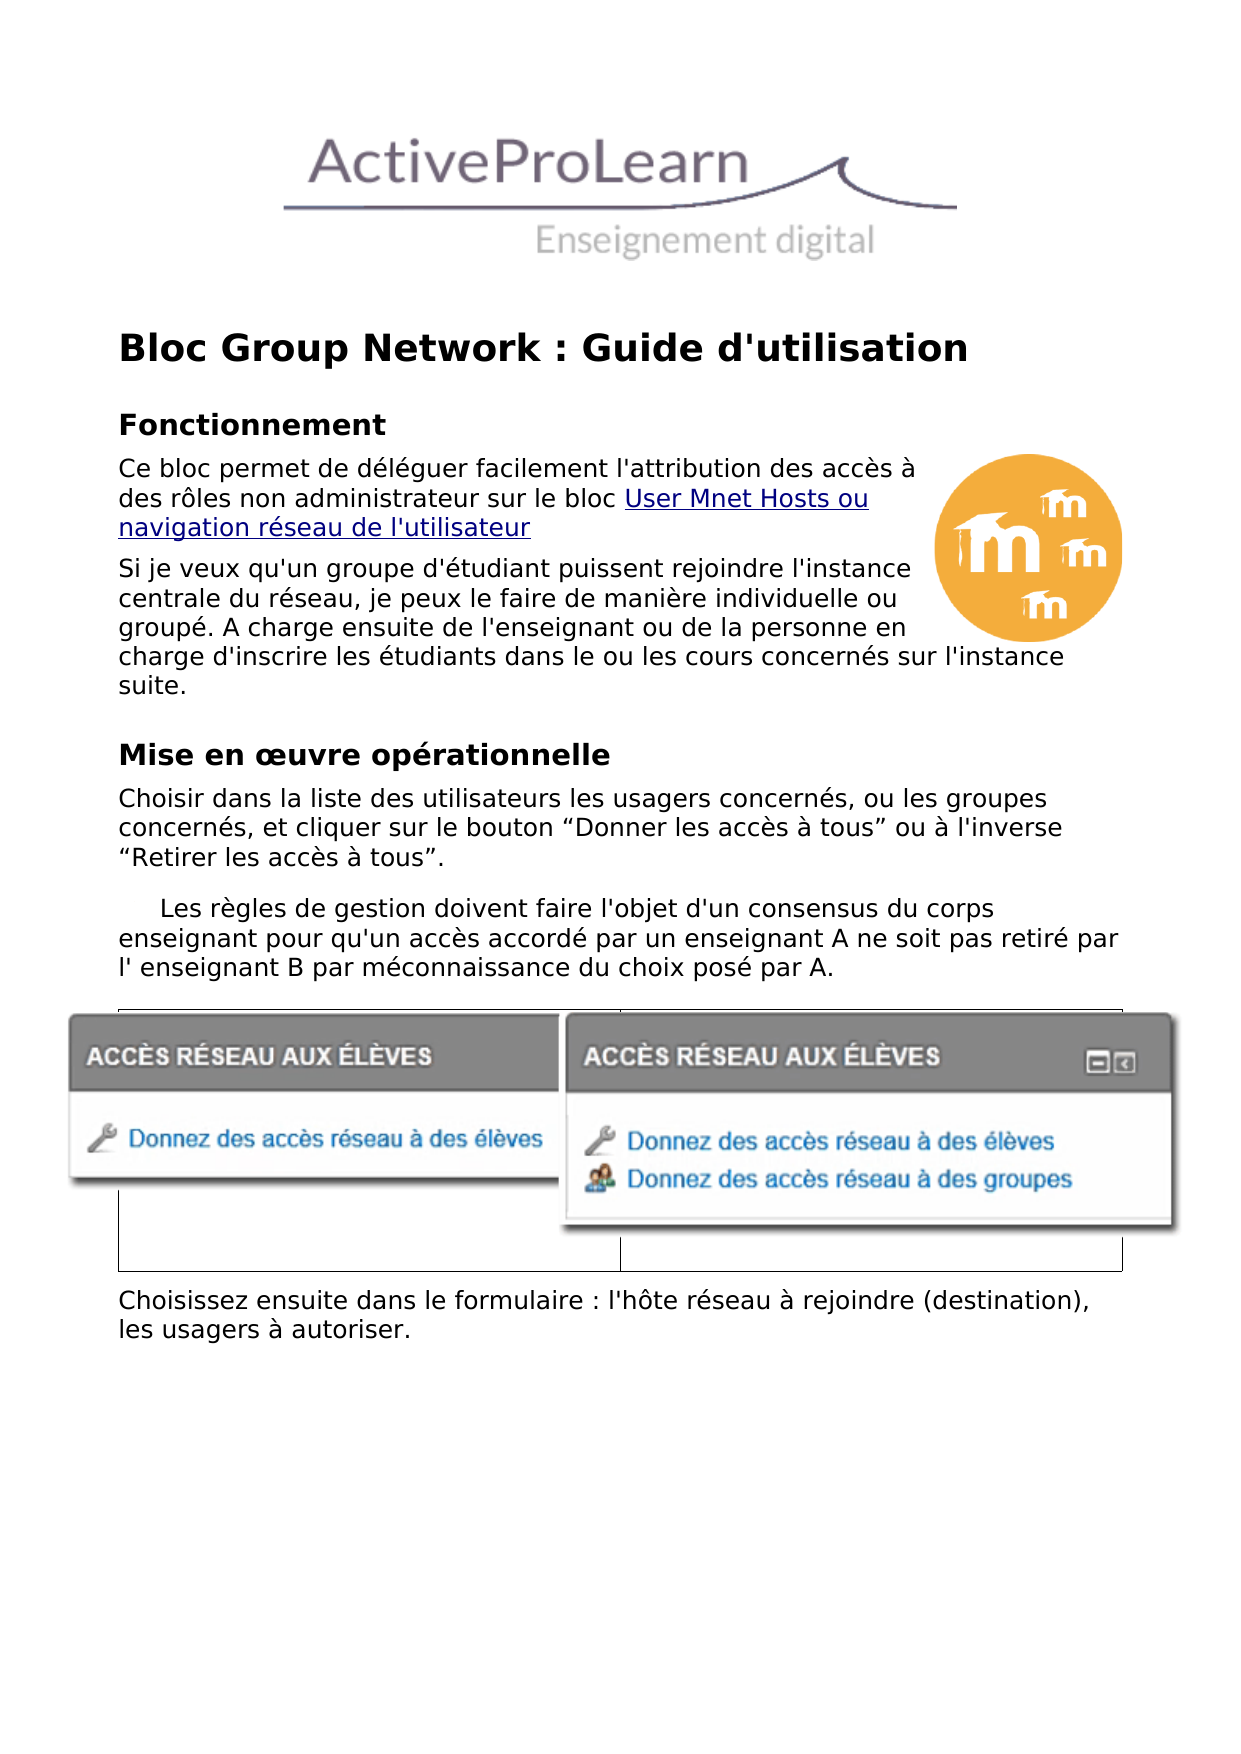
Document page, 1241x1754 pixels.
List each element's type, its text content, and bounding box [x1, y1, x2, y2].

text Les règles de gestion doivent faire l'objet d'un consensus du corps enseignant pour qu'un accès accordé par un enseignant A ne soit pas retiré par l' enseignant B par méconnaissance du choix posé par A. [118, 884, 1122, 982]
text Choisissez ensuite dans le formulaire : l'hôte réseau à rejoindre (destination), les usagers à autoriser. [118, 1286, 1122, 1344]
picture [67, 1012, 1184, 1239]
text Choisir dans la liste des utilisateurs les usagers concernés, ou les groupes concernés, et cliquer sur le bouton “Donner les accès à tous” ou à l'inverse “Retirer les accès à tous”. [118, 784, 1122, 872]
subtitle Bloc Group Network : Guide d'utilisation [118, 327, 1122, 371]
text Si je veux qu'un groupe d'étudiant puissent rejoindre l'instance centrale du réseau, je peux le faire de manière individuelle ou groupé. A charge ensuite de l'enseignant ou de la personne en charge d'inscrire les étudiants dans le ou les cours concernés sur l'instance suite. [118, 554, 1122, 700]
picture [283, 118, 957, 261]
table_header [119, 1192, 620, 1271]
subtitle Mise en œuvre opérationnelle [118, 738, 1122, 772]
table_header [621, 1239, 1122, 1271]
subtitle Fonctionnement [118, 408, 1122, 442]
text Ce bloc permet de déléguer facilement l'attribution des accès à des rôles non administrateur sur le bloc User Mnet Hosts ou navigation réseau de l'utilisateur [118, 454, 934, 542]
picture [934, 454, 1123, 642]
